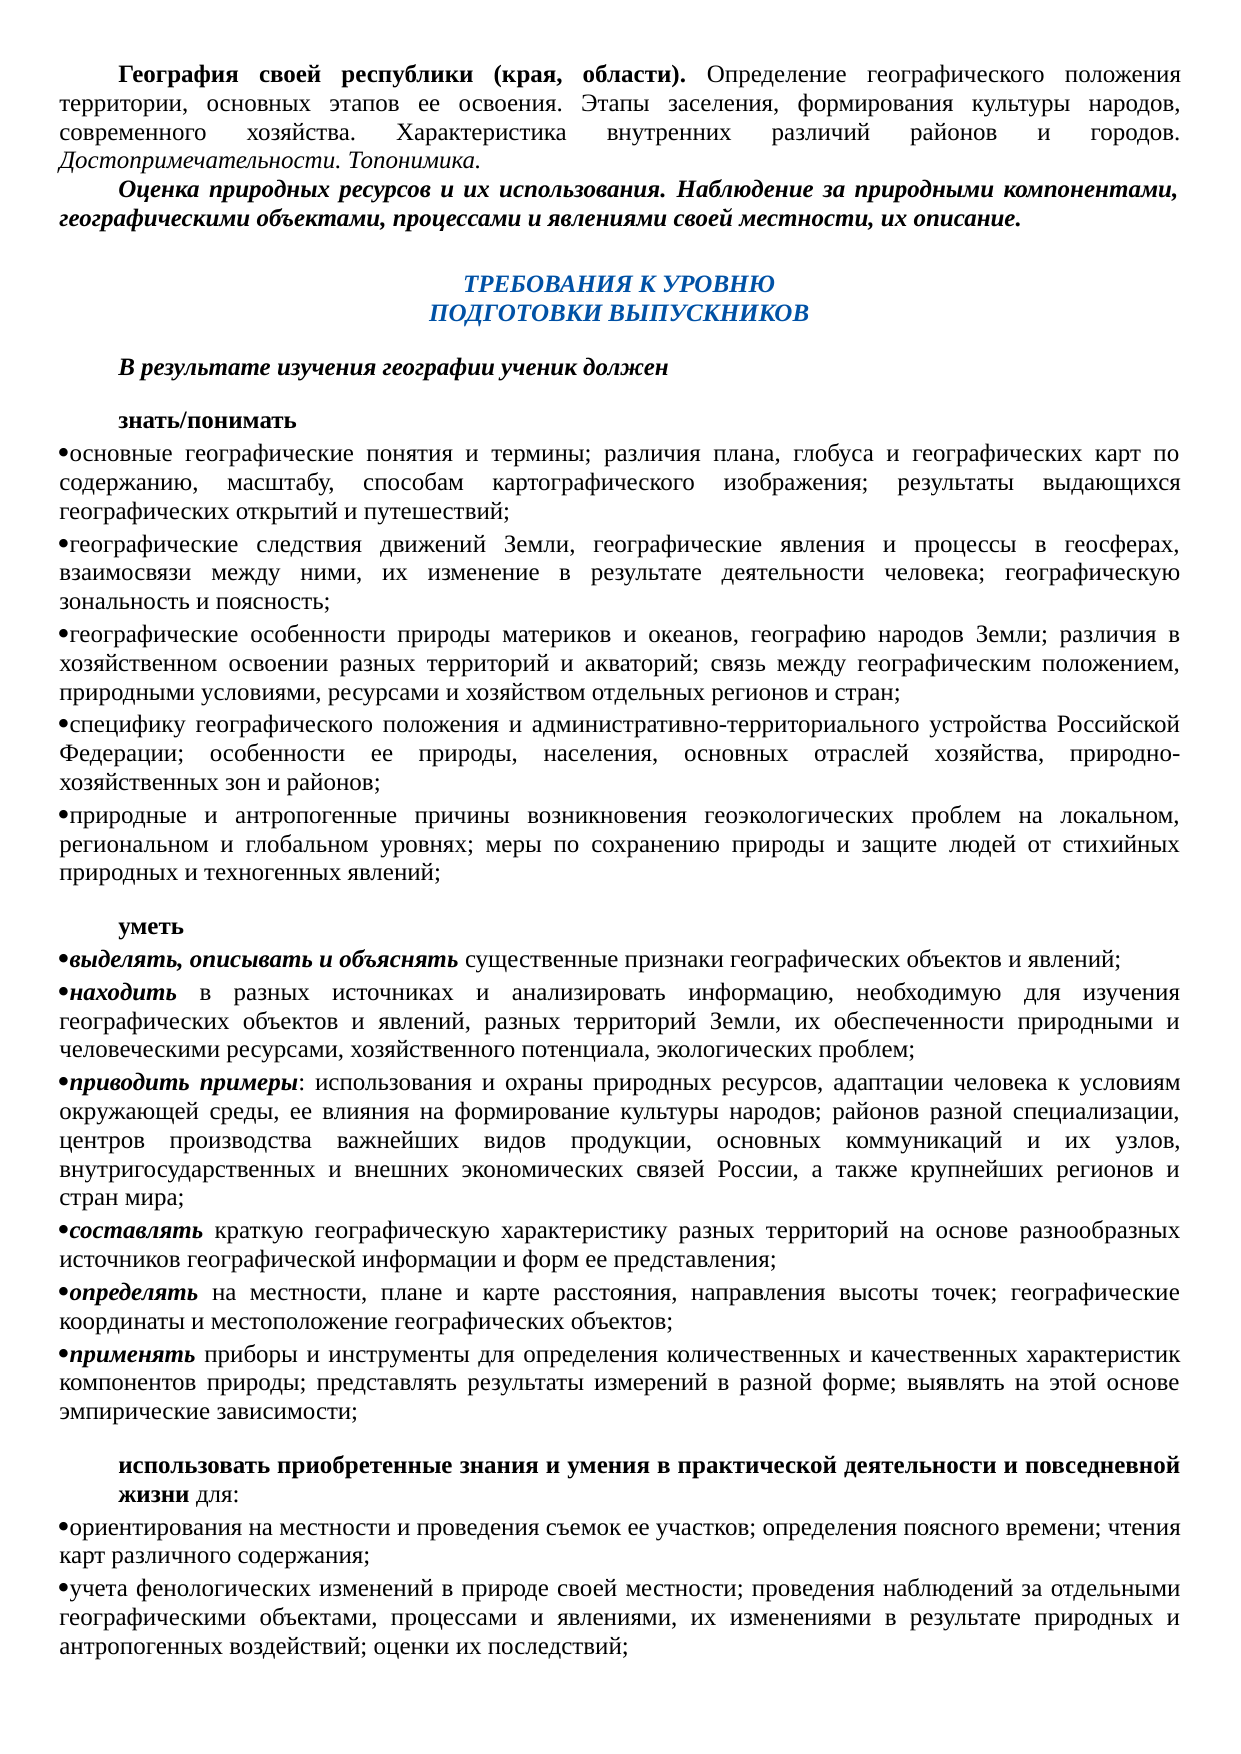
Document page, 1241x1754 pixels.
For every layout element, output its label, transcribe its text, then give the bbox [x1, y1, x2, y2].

text использовать приобретенные знания и умения в практической деятельности и повседневной жизни для: [118, 1450, 1181, 1507]
list применять приборы и инструменты для определения количественных и качественных характеристик компонентов природы; представлять результаты измерений в разной форме; выявлять на этой основе эмпирические зависимости; [59, 1339, 1181, 1425]
list находить в разных источниках и анализировать информацию, необходимую для изучения географических объектов и явлений, разных территорий Земли, их обеспеченности природными и человеческими ресурсами, хозяйственного потенциала, экологических проблем; [59, 977, 1181, 1063]
list специфику географического положения и административно-территориального устройства Российской Федерации; особенности ее природы, населения, основных отраслей хозяйства, природно-хозяйственных зон и районов; [59, 709, 1181, 796]
list приводить примеры: использования и охраны природных ресурсов, адаптации человека к условиям окружающей среды, ее влияния на формирование культуры народов; районов разной специализации, центров производства важнейших видов продукции, основных коммуникаций и их узлов, внутригосударственных и внешних экономических связей России, а также крупнейших регионов и стран мира; [59, 1067, 1181, 1211]
list составлять краткую географическую характеристику разных территорий на основе разнообразных источников географической информации и форм ее представления; [59, 1215, 1181, 1273]
list определять на местности, плане и карте расстояния, направления высоты точек; географические координаты и местоположение географических объектов; [59, 1277, 1181, 1334]
list природные и антропогенные причины возникновения геоэкологических проблем на локальном, региональном и глобальном уровнях; меры по сохранению природы и защите людей от стихийных природных и техногенных явлений; [59, 800, 1181, 886]
list ориентирования на местности и проведения съемок ее участков; определения поясного времени; чтения карт различного содержания; [59, 1512, 1181, 1569]
list географические следствия движений Земли, географические явления и процессы в геосферах, взаимосвязи между ними, их изменение в результате деятельности человека; географическую зональность и поясность; [59, 529, 1181, 615]
subtitle ТРЕБОВАНИЯ К УРОВНЮ ПОДГОТОВКИ ВЫПУСКНИКОВ [59, 269, 1181, 327]
text Оценка природных ресурсов и их использования. Наблюдение за природными компонентами, географическими объектами, процессами и явлениями своей местности, их описание. [59, 174, 1181, 232]
list основные географические понятия и термины; различия плана, глобуса и географических карт по содержанию, масштабу, способам картографического изображения; результаты выдающихся географических открытий и путешествий; [59, 438, 1181, 524]
list географические особенности природы материков и океанов, географию народов Земли; различия в хозяйственном освоении разных территорий и акваторий; связь между географическим положением, природными условиями, ресурсами и хозяйством отдельных регионов и стран; [59, 619, 1181, 705]
text География своей республики (края, области). Определение географического положения территории, основных этапов ее освоения. Этапы заселения, формирования культуры народов, современного хозяйства. Характеристика внутренних различий районов и городов. Достопримечательности. Топонимика. [59, 59, 1181, 174]
text уметь [118, 911, 1181, 940]
list учета фенологических изменений в природе своей местности; проведения наблюдений за отдельными географическими объектами, процессами и явлениями, их изменениями в результате природных и антропогенных воздействий; оценки их последствий; [59, 1573, 1181, 1659]
text В результате изучения географии ученик должен [59, 352, 1181, 380]
text знать/понимать [118, 405, 1181, 434]
list выделять, описывать и объяснять существенные признаки географических объектов и явлений; [59, 944, 1181, 973]
